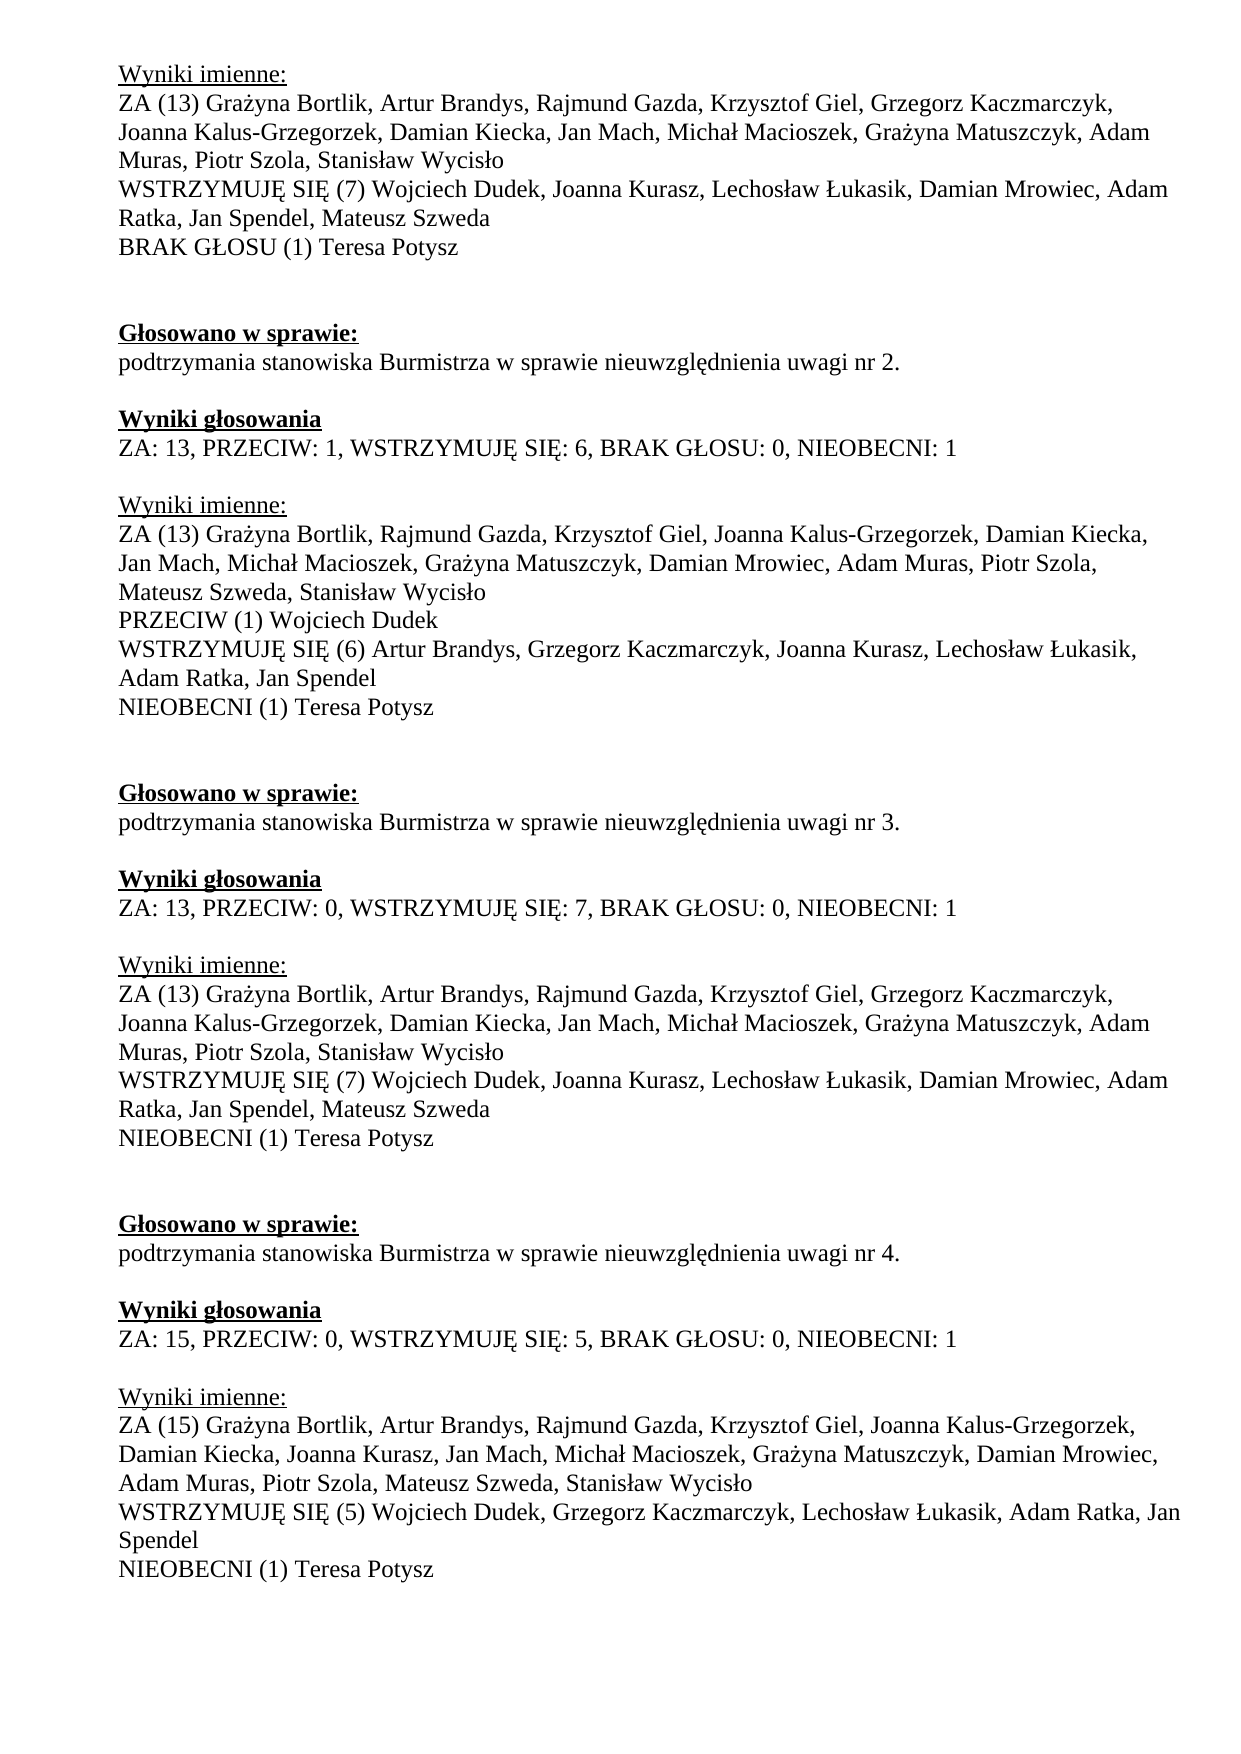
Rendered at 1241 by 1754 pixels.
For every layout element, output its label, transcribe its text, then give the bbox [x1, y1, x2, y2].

text Wyniki imienne: ZA (13) Grażyna Bortlik, Artur Brandys, Rajmund Gazda, Krzysztof Giel, Grzegorz Kaczmarczyk, Joanna Kalus-Grzegorzek, Damian Kiecka, Jan Mach, Michał Macioszek, Grażyna Matuszczyk, Adam Muras, Piotr Szola, Stanisław Wycisło WSTRZYMUJĘ SIĘ (7) Wojciech Dudek, Joanna Kurasz, Lechosław Łukasik, Damian Mrowiec, Adam Ratka, Jan Spendel, Mateusz Szweda BRAK GŁOSU (1) Teresa Potysz Głosowano w sprawie: podtrzymania stanowiska Burmistrza w sprawie nieuwzględnienia uwagi nr 2. Wyniki głosowania ZA: 13, PRZECIW: 1, WSTRZYMUJĘ SIĘ: 6, BRAK GŁOSU: 0, NIEOBECNI: 1 Wyniki imienne: ZA (13) Grażyna Bortlik, Rajmund Gazda, Krzysztof Giel, Joanna Kalus-Grzegorzek, Damian Kiecka, Jan Mach, Michał Macioszek, Grażyna Matuszczyk, Damian Mrowiec, Adam Muras, Piotr Szola, Mateusz Szweda, Stanisław Wycisło PRZECIW (1) Wojciech Dudek WSTRZYMUJĘ SIĘ (6) Artur Brandys, Grzegorz Kaczmarczyk, Joanna Kurasz, Lechosław Łukasik, Adam Ratka, Jan Spendel NIEOBECNI (1) Teresa Potysz Głosowano w sprawie: podtrzymania stanowiska Burmistrza w sprawie nieuwzględnienia uwagi nr 3. Wyniki głosowania ZA: 13, PRZECIW: 0, WSTRZYMUJĘ SIĘ: 7, BRAK GŁOSU: 0, NIEOBECNI: 1 Wyniki imienne: ZA (13) Grażyna Bortlik, Artur Brandys, Rajmund Gazda, Krzysztof Giel, Grzegorz Kaczmarczyk, Joanna Kalus-Grzegorzek, Damian Kiecka, Jan Mach, Michał Macioszek, Grażyna Matuszczyk, Adam Muras, Piotr Szola, Stanisław Wycisło WSTRZYMUJĘ SIĘ (7) Wojciech Dudek, Joanna Kurasz, Lechosław Łukasik, Damian Mrowiec, Adam Ratka, Jan Spendel, Mateusz Szweda NIEOBECNI (1) Teresa Potysz Głosowano w sprawie: podtrzymania stanowiska Burmistrza w sprawie nieuwzględnienia uwagi nr 4. Wyniki głosowania ZA: 15, PRZECIW: 0, WSTRZYMUJĘ SIĘ: 5, BRAK GŁOSU: 0, NIEOBECNI: 1 Wyniki imienne: ZA (15) Grażyna Bortlik, Artur Brandys, Rajmund Gazda, Krzysztof Giel, Joanna Kalus-Grzegorzek, Damian Kiecka, Joanna Kurasz, Jan Mach, Michał Macioszek, Grażyna Matuszczyk, Damian Mrowiec, Adam Muras, Piotr Szola, Mateusz Szweda, Stanisław Wycisło WSTRZYMUJĘ SIĘ (5) Wojciech Dudek, Grzegorz Kaczmarczyk, Lechosław Łukasik, Adam Ratka, Jan Spendel NIEOBECNI (1) Teresa Potysz [118, 59, 1181, 1669]
